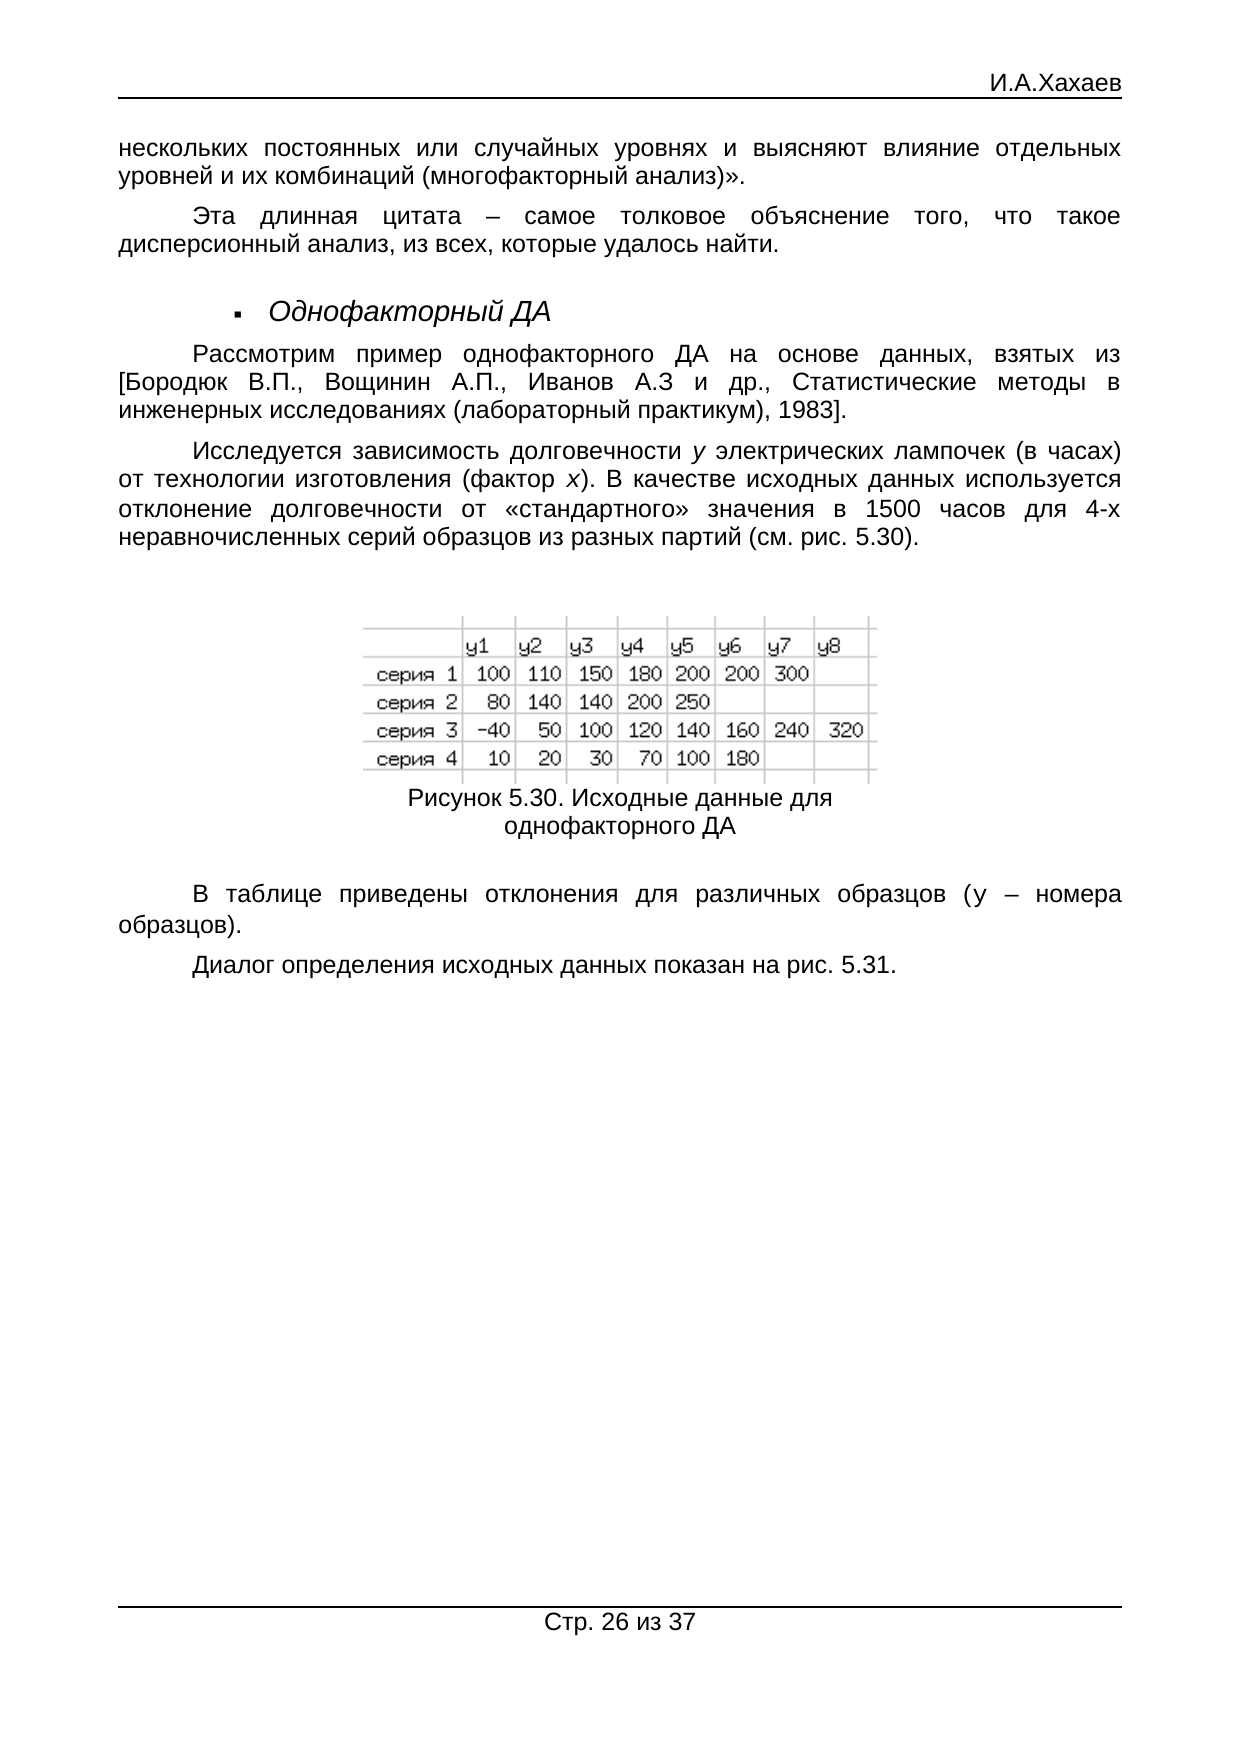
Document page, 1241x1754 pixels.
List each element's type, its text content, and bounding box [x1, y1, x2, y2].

picture [363, 616, 878, 784]
text Рассмотрим пример однофакторного ДА на основе данных, взятых из [Бородюк В.П., Вощинин А.П., Иванов А.З и др., Статистические методы в инженерных исследованиях (лабораторный практикум), 1983]. [118, 340, 1122, 424]
text Исследуется зависимость долговечности y электрических лампочек (в часах) от технологии изготовления (фактор x). В качестве исходных данных используется отклонение долговечности от «стандартного» значения в 1500 часов для 4-х неравночисленных серий образцов из разных партий (см. рис. 5.30). [118, 437, 1122, 550]
text Эта длинная цитата – самое толковое объяснение того, что такое дисперсионный анализ, из всех, которые удалось найти. [118, 202, 1122, 258]
text Рисунок 5.30. Исходные данные для однофакторного ДА [363, 784, 877, 840]
subtitle Однофакторный ДА [231, 295, 1122, 328]
text В таблице приведены отклонения для различных образцов (y – номера образцов). [118, 880, 1122, 938]
text нескольких постоянных или случайных уровнях и выясняют влияние отдельных уровней и их комбинаций (многофакторный анализ)». [118, 133, 1122, 189]
text Диалог определения исходных данных показан на рис. 5.31. [118, 951, 1122, 979]
